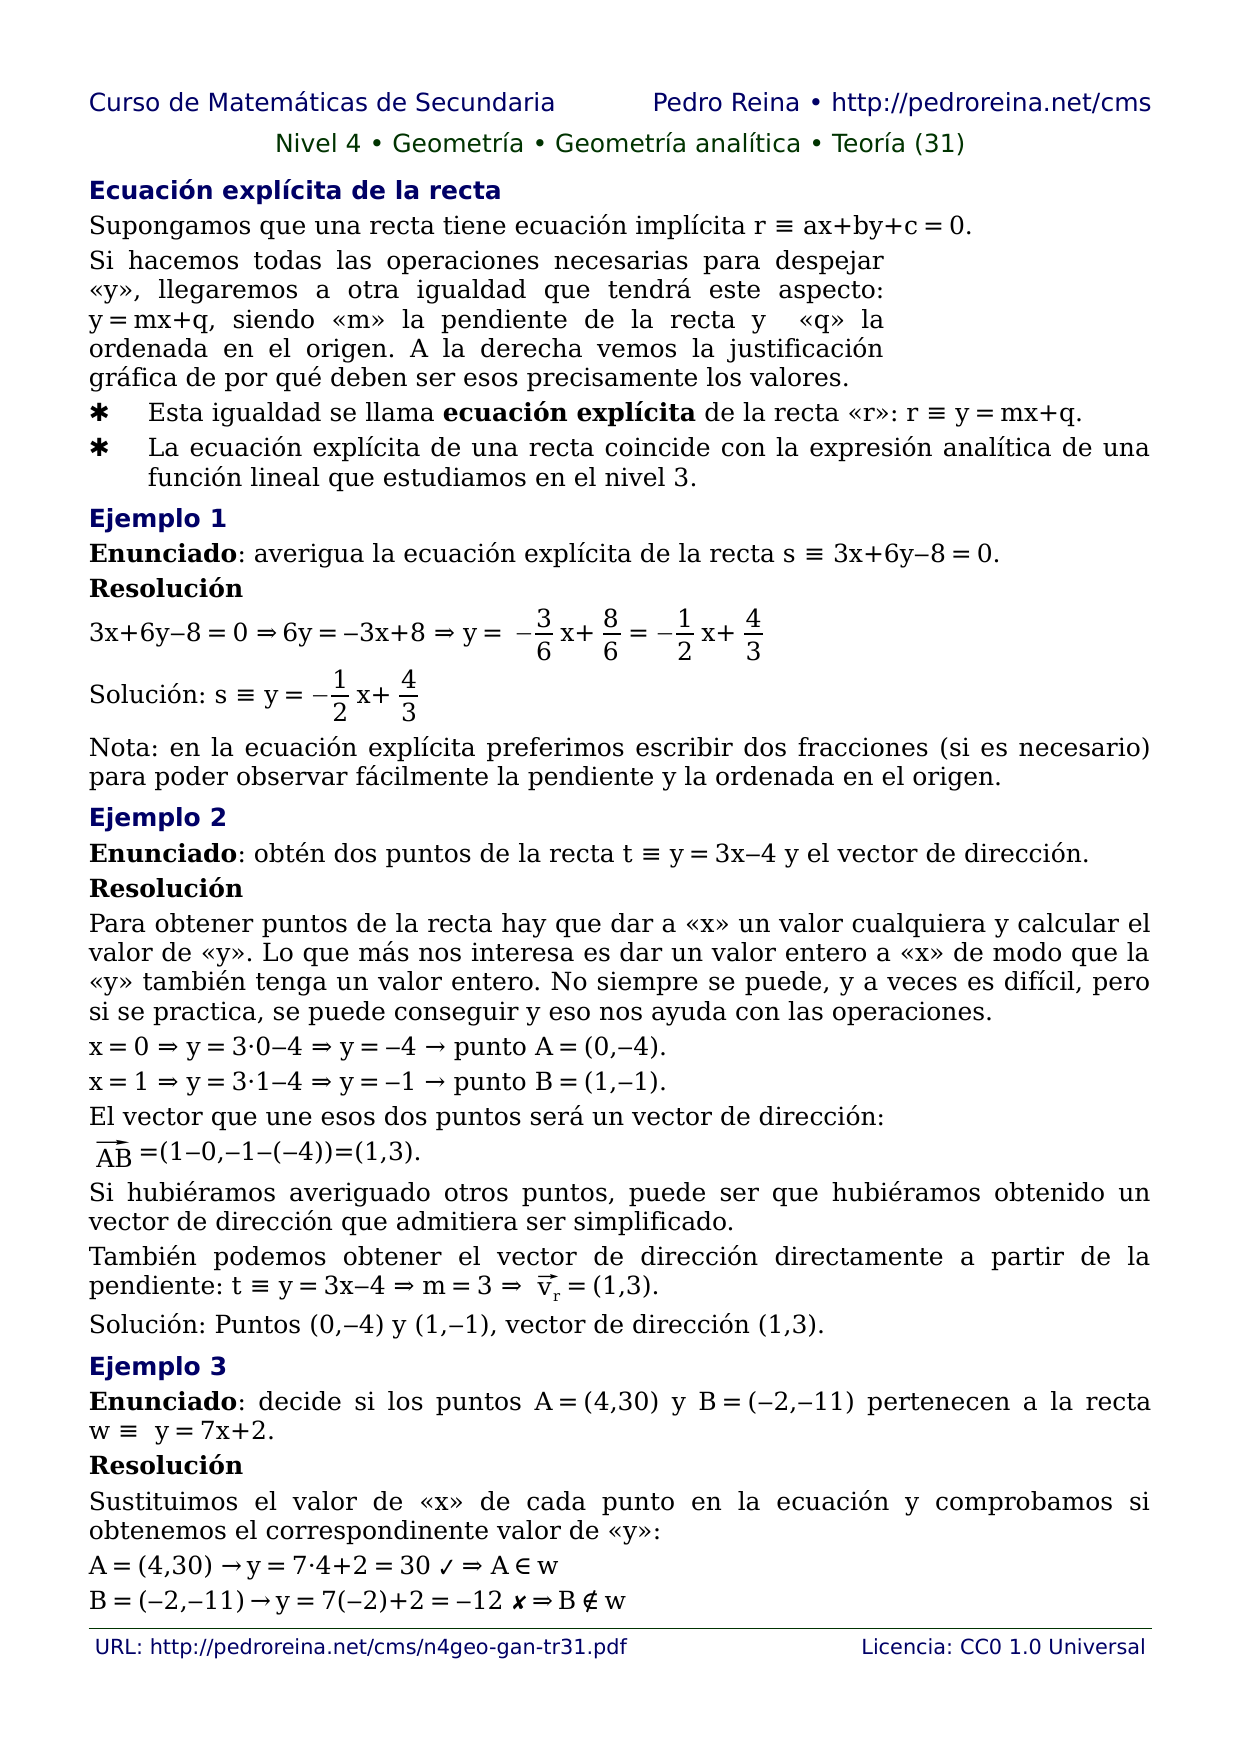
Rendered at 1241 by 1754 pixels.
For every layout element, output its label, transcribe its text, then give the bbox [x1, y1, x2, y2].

text 3x+6y‒8 = 0 ⇒ 6y = ‒3x+8 ⇒ y = x+=x+ [88, 604, 1152, 666]
list La ecuación explícita de una recta coincide con la expresión analítica de una función lineal que estudiamos en el nivel 3. [88, 434, 1152, 492]
text Para obtener puntos de la recta hay que dar a «x» un valor cualquiera y calcular el valor de «y». Lo que más nos interesa es dar un valor entero a «x» de modo que la «y» también tenga un valor entero. No siempre se puede, y a veces es difícil, pero si se practica, se puede conseguir y eso nos ayuda con las operaciones. [88, 909, 1152, 1026]
text También podemos obtener el vector de dirección directamente a partir de la pendiente: t ≡ y = 3x‒4 ⇒ m = 3 ⇒ = (1,3). [88, 1242, 1152, 1305]
text Ecuación explícita de la recta [88, 176, 1152, 206]
text Enunciado: averigua la ecuación explícita de la recta s ≡ 3x+6y‒8 = 0. [88, 539, 1152, 568]
text B = (‒2,‒11) → y = 7(‒2)+2 = ‒12 ✘ ⇒ B ∉ w [88, 1586, 1152, 1615]
text Resolución [88, 874, 1152, 903]
text A = (4,30) → y = 7·4+2 = 30 ✔ ⇒ A ∈ w [88, 1551, 1152, 1580]
text Si hacemos todas las operaciones necesarias para despejar «y», llegaremos a otra igualdad que tendrá este aspecto: y = mx+q, siendo «m» la pendiente de la recta y «q» la ordenada en el origen. A la derecha vemos la justificación gráfica de por qué deben ser esos precisamente los valores. [88, 247, 1152, 392]
text x = 1 ⇒ y = 3·1‒4 ⇒ y = ‒1 → punto B = (1,‒1). [88, 1067, 1152, 1096]
text Supongamos que una recta tiene ecuación implícita r ≡ ax+by+c = 0. [88, 211, 1152, 241]
text Enunciado: obtén dos puntos de la recta t ≡ y = 3x‒4 y el vector de dirección. [88, 839, 1152, 868]
text Ejemplo 2 [88, 803, 1152, 833]
text Solución: Puntos (0,‒4) y (1,‒1), vector de dirección (1,3). [88, 1311, 1152, 1340]
list Esta igualdad se llama ecuación explícita de la recta «r»: r ≡ y = mx+q. [88, 398, 1152, 428]
text Solución: s ≡ y =x+ [88, 666, 1152, 727]
text Curso de Matemáticas de Secundaria Pedro Reina • http://pedroreina.net/cms [88, 88, 1152, 118]
text x = 0 ⇒ y = 3·0‒4 ⇒ y = ‒4 → punto A = (0,‒4). [88, 1032, 1152, 1061]
text =(1‒0,‒1‒(‒4))=(1,3). [88, 1137, 1152, 1172]
text Sustituimos el valor de «x» de cada punto en la ecuación y comprobamos si obtenemos el correspondinente valor de «y»: [88, 1487, 1152, 1545]
text Si hubiéramos averiguado otros puntos, puede ser que hubiéramos obtenido un vector de dirección que admitiera ser simplificado. [88, 1178, 1152, 1236]
text Nota: en la ecuación explícita preferimos escribir dos fracciones (si es necesario) para poder observar fácilmente la pendiente y la ordenada en el origen. [88, 733, 1152, 792]
text Resolución [88, 1451, 1152, 1481]
text Ejemplo 1 [88, 504, 1152, 533]
text Ejemplo 3 [88, 1352, 1152, 1381]
text Enunciado: decide si los puntos A = (4,30) y B = (‒2,‒11) pertenecen a la recta w ≡ y = 7x+2. [88, 1387, 1152, 1445]
text Resolución [88, 574, 1152, 604]
text Nivel 4 • Geometría • Geometría analítica • Teoría (31) [88, 129, 1152, 159]
text El vector que une esos dos puntos será un vector de dirección: [88, 1102, 1152, 1131]
